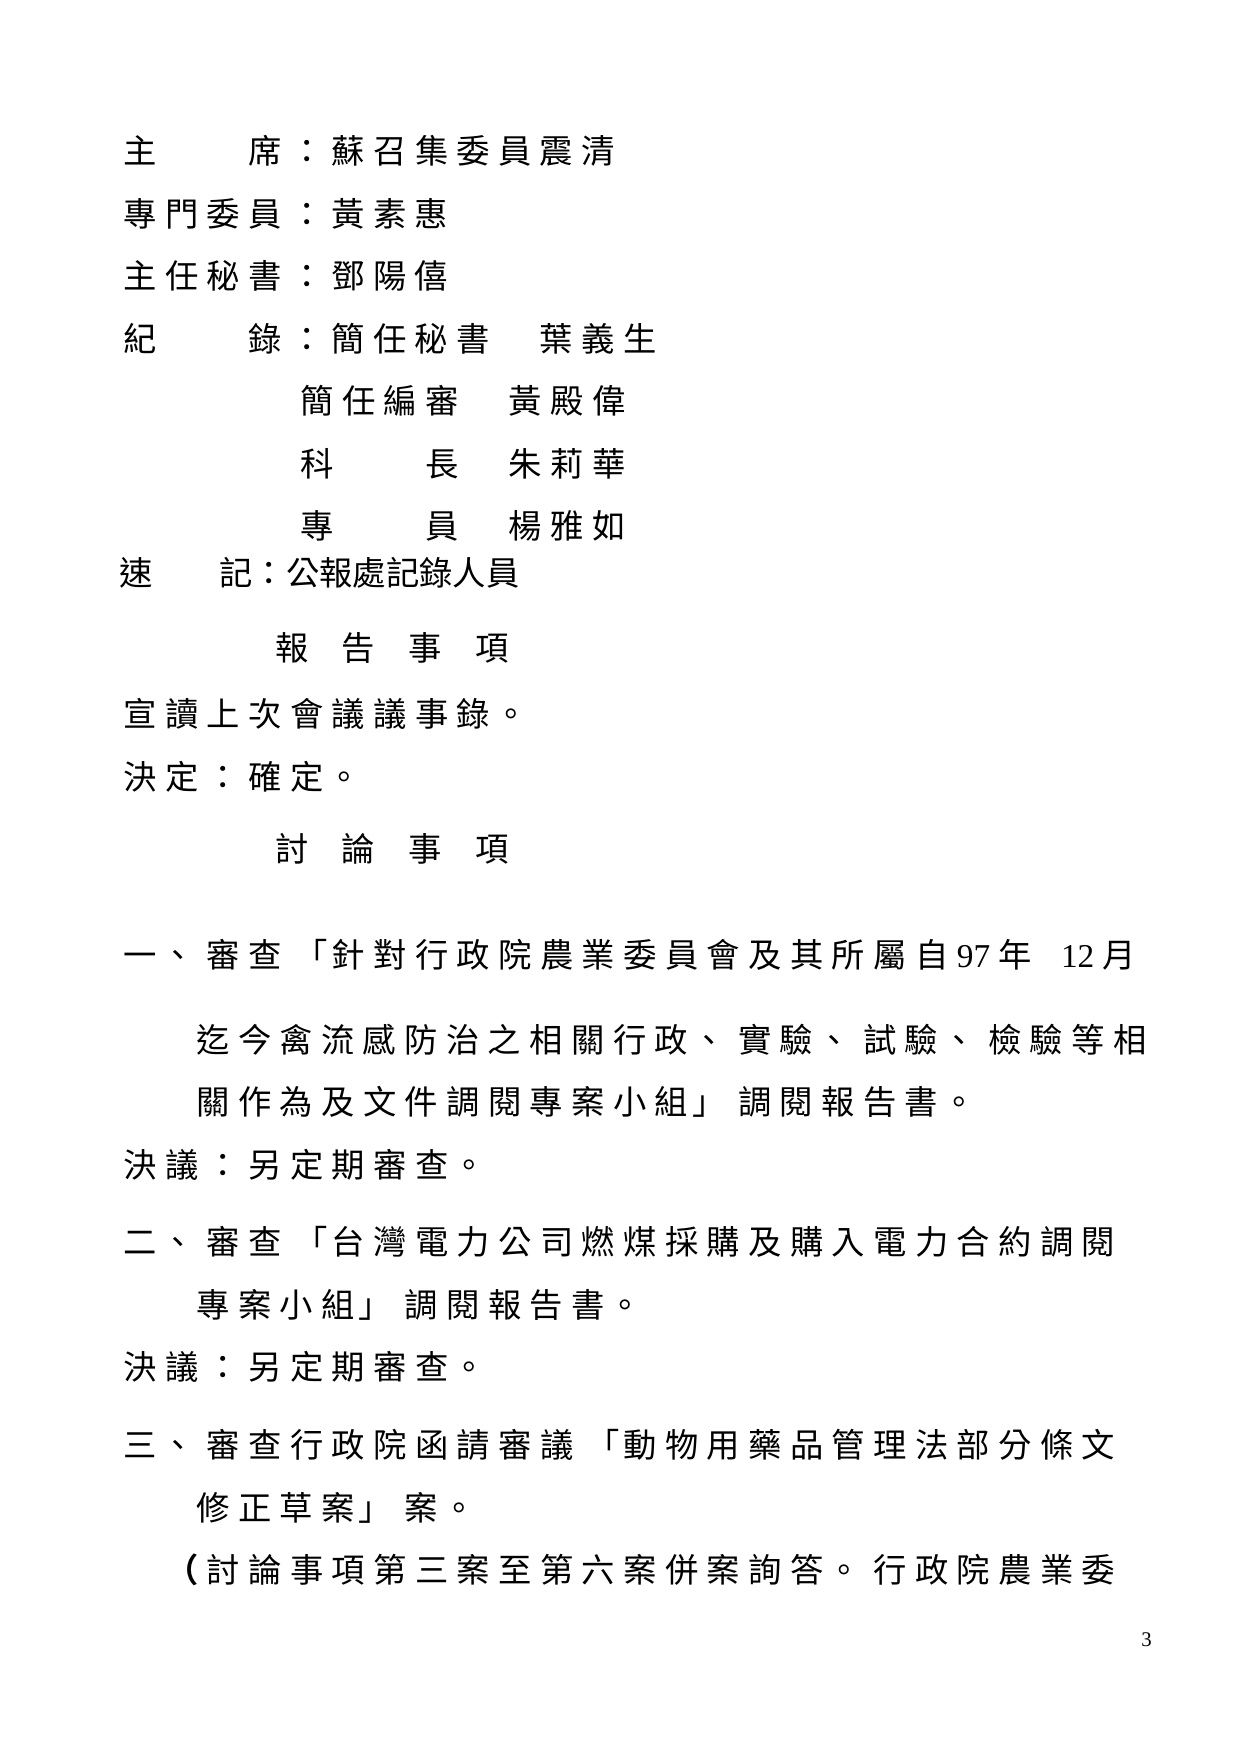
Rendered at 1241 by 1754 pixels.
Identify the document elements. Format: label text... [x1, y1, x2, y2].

text 三、審查行政院函請審議「動物用藥品管理法部分條文修正草案」案。 [119, 1401, 1150, 1526]
text 一、審查「針對行政院農業委員會及其所屬自97年 12月迄今禽流感防治之相關行政、實驗、試驗、檢驗等相關作為及文件調閱專案小組」調閱報告書。 [119, 871, 1150, 1121]
text 宣讀上次會議議事錄。 [119, 671, 1150, 733]
text 決議：另定期審查。 [119, 1324, 1150, 1386]
text 決定：確定。 [119, 733, 1150, 796]
text 決議：另定期審查。 [119, 1121, 1150, 1183]
text 主任秘書：鄧陽僖 [119, 233, 1150, 295]
text （討論事項第三案至第六案併案詢答。行政院農業委員會陳主任委員暨委員陳明文、蘇震清、劉建國說明修正及增訂要旨後，委員楊瓊瓔、許忠信、李慶華、黃偉哲、陳明文、丁守中、簡東明、蘇震清、江啟臣、許添財、高志鵬、徐耀昌、盧秀燕、翁重鈞、葉宜津、黃昭順、林岱樺、劉建國及蕭美琴等19人提出詢問，均由陳主任委員暨相關人員即席答復；委員所提口頭質詢未及答復部分及委員徐耀昌、潘維剛、黃昭順及張嘉郡等4人所提書面質詢，列入紀錄，刊登公報，並請相關單位於1周內另以書面答復。） [154, 1526, 1150, 1589]
text 專 員 楊雅如 [292, 483, 1150, 545]
text 主 席：蘇召集委員震清 [119, 108, 1150, 170]
text 紀 錄：簡任秘書 葉義生 [119, 295, 1150, 358]
text 二、審查「台灣電力公司燃煤採購及購入電力合約調閱專案小組」調閱報告書。 [119, 1199, 1150, 1324]
text 專門委員：黃素惠 [119, 170, 1150, 233]
text 簡任編審 黃殿偉 [292, 358, 1150, 420]
text 科 長 朱莉華 [292, 420, 1150, 483]
text 報 告 事 項 [119, 621, 1150, 671]
text 討 論 事 項 [119, 821, 1150, 871]
text 速 記：公報處記錄人員 [119, 545, 1150, 595]
